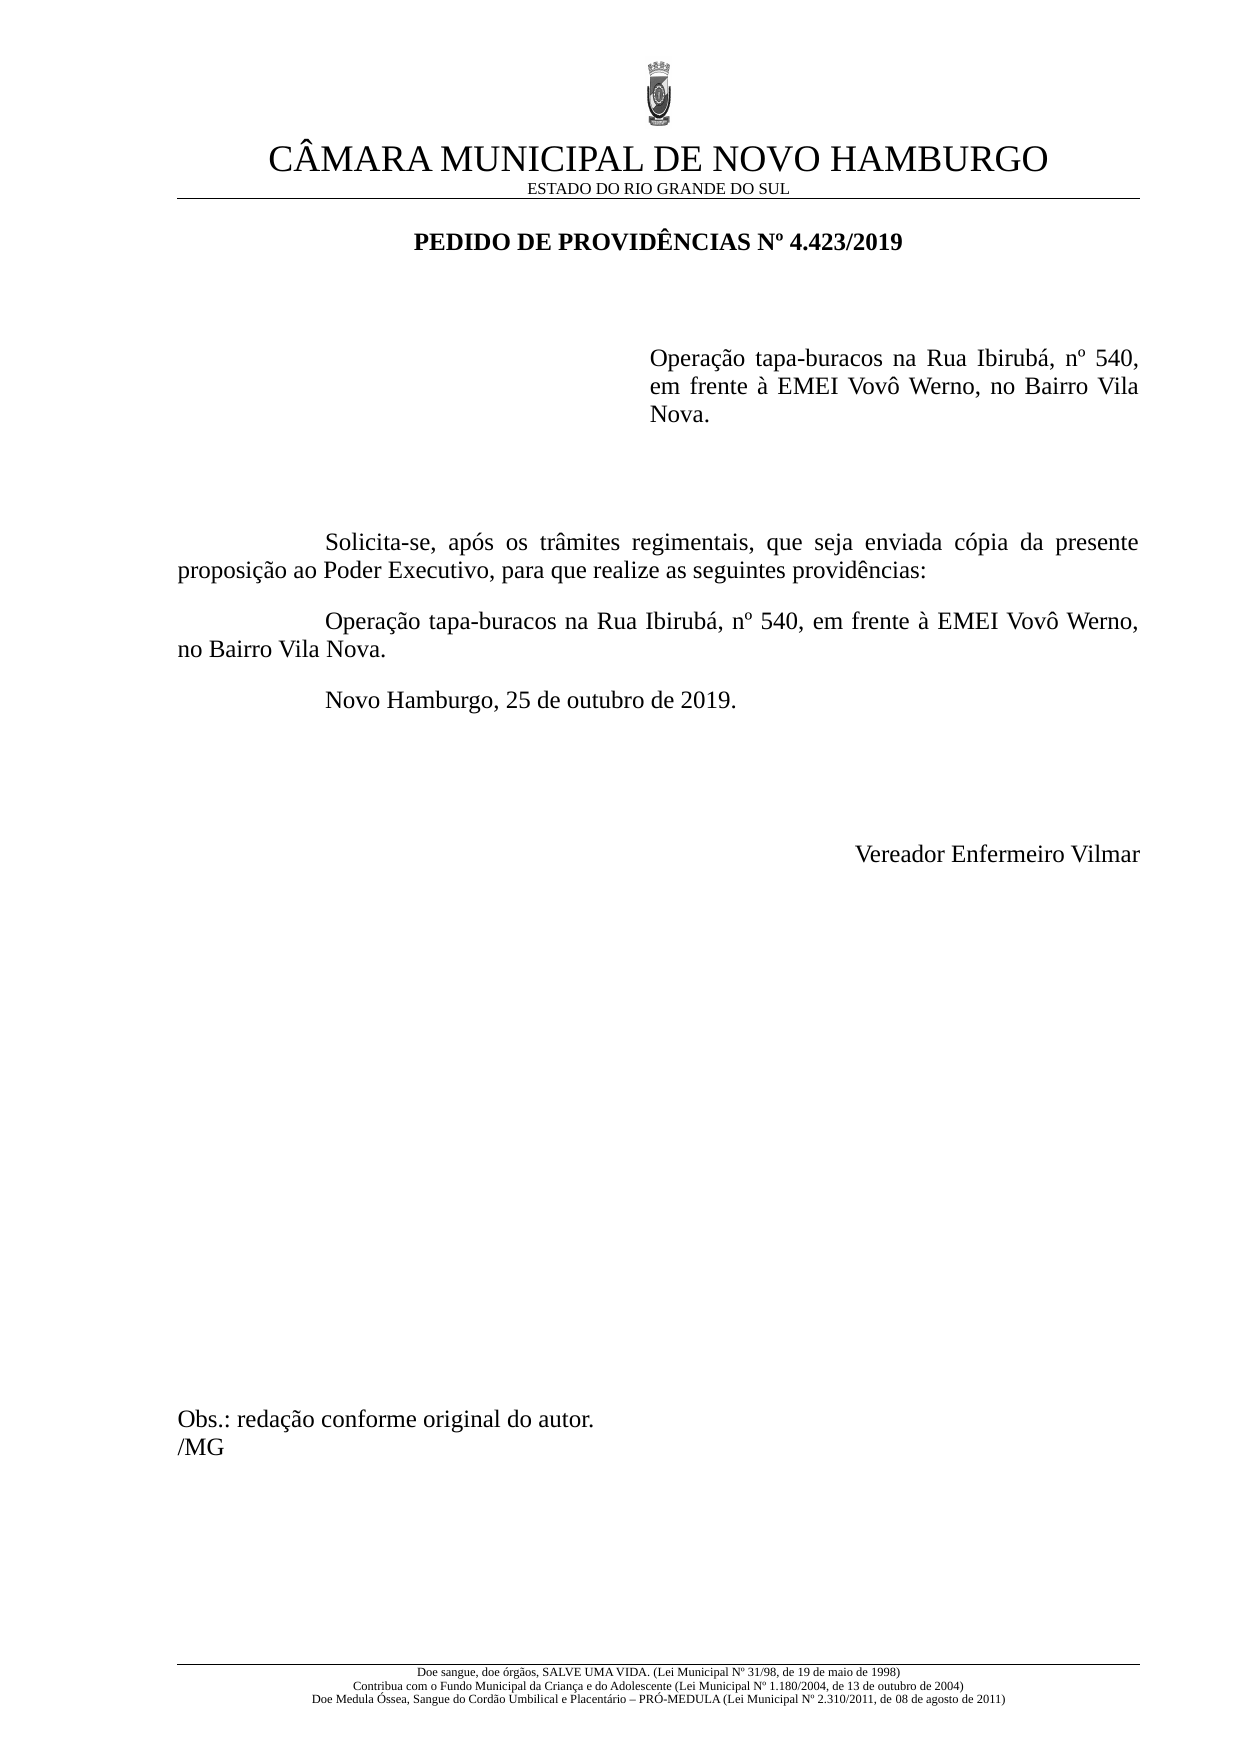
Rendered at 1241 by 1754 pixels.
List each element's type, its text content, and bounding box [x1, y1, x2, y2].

text Operação tapa-buracos na Rua Ibirubá, nº 540, em frente à EMEI Vovô Werno, no Bairro Vila Nova. [649, 344, 1140, 428]
text Novo Hamburgo, 25 de outubro de 2019. [177, 686, 1140, 714]
text /MG [177, 1433, 1140, 1461]
text Vereador Enfermeiro Vilmar [177, 840, 1140, 867]
text Operação tapa-buracos na Rua Ibirubá, nº 540, em frente à EMEI Vovô Werno, no Bairro Vila Nova. [177, 607, 1140, 662]
text Obs.: redação conforme original do autor. [177, 1406, 1140, 1433]
text PEDIDO DE PROVIDÊNCIAS Nº 4.423/2019 [177, 228, 1140, 256]
text Solicita-se, após os trâmites regimentais, que seja enviada cópia da presente proposição ao Poder Executivo, para que realize as seguintes providências: [177, 528, 1140, 583]
